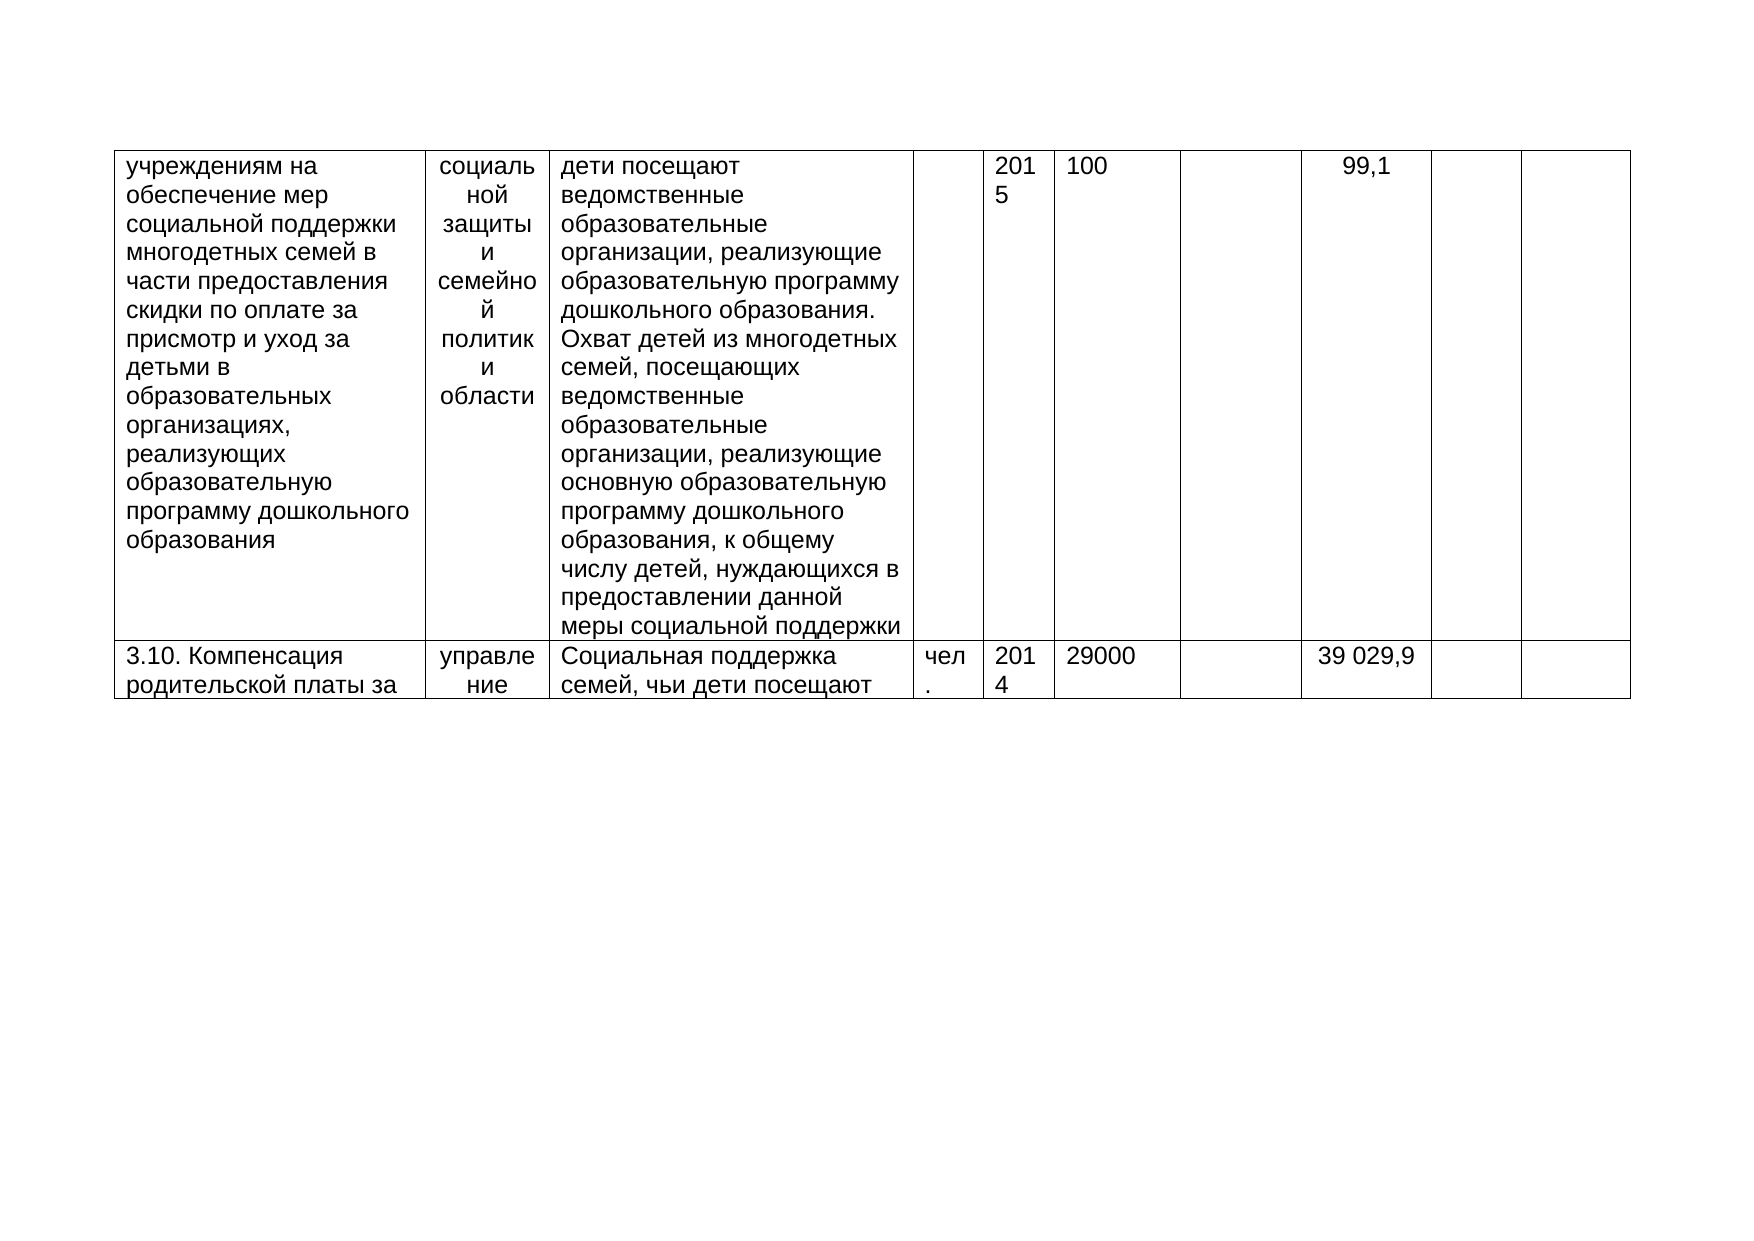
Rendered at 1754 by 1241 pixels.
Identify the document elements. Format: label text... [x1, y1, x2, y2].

table_cell 100 [1055, 151, 1180, 640]
table_cell чел. [914, 641, 983, 698]
table_cell социальной защиты и семейной политики области [426, 151, 549, 640]
table_cell учреждениям на обеспечение мер социальной поддержки многодетных семей в части предоставления скидки по оплате за присмотр и уход за детьми в образовательных организациях, реализующих образовательную программу дошкольного образования [115, 151, 425, 640]
table_cell [1522, 151, 1630, 640]
table_cell 29000 [1055, 641, 1180, 698]
table_cell 99,1 [1302, 151, 1431, 640]
table_cell 2014 [984, 641, 1054, 698]
table_cell [1181, 641, 1301, 698]
table_cell [914, 151, 983, 640]
table_cell [1432, 151, 1521, 640]
table_cell [1522, 641, 1630, 698]
table_cell дети посещают ведомственные образовательные организации, реализующие образовательную программу дошкольного образования. Охват детей из многодетных семей, посещающих ведомственные образовательные организации, реализующие основную образовательную программу дошкольного образования, к общему числу детей, нуждающихся в предоставлении данной меры социальной поддержки [550, 151, 913, 640]
table_cell Социальная поддержка семей, чьи дети посещают [550, 641, 913, 698]
table_cell [1432, 641, 1521, 698]
table_cell 3.10. Компенсация родительской платы за [115, 641, 425, 698]
table_cell 2015 [984, 151, 1054, 640]
table_cell [1181, 151, 1301, 640]
table_cell управление [426, 641, 549, 698]
table_cell 39 029,9 [1302, 641, 1431, 698]
